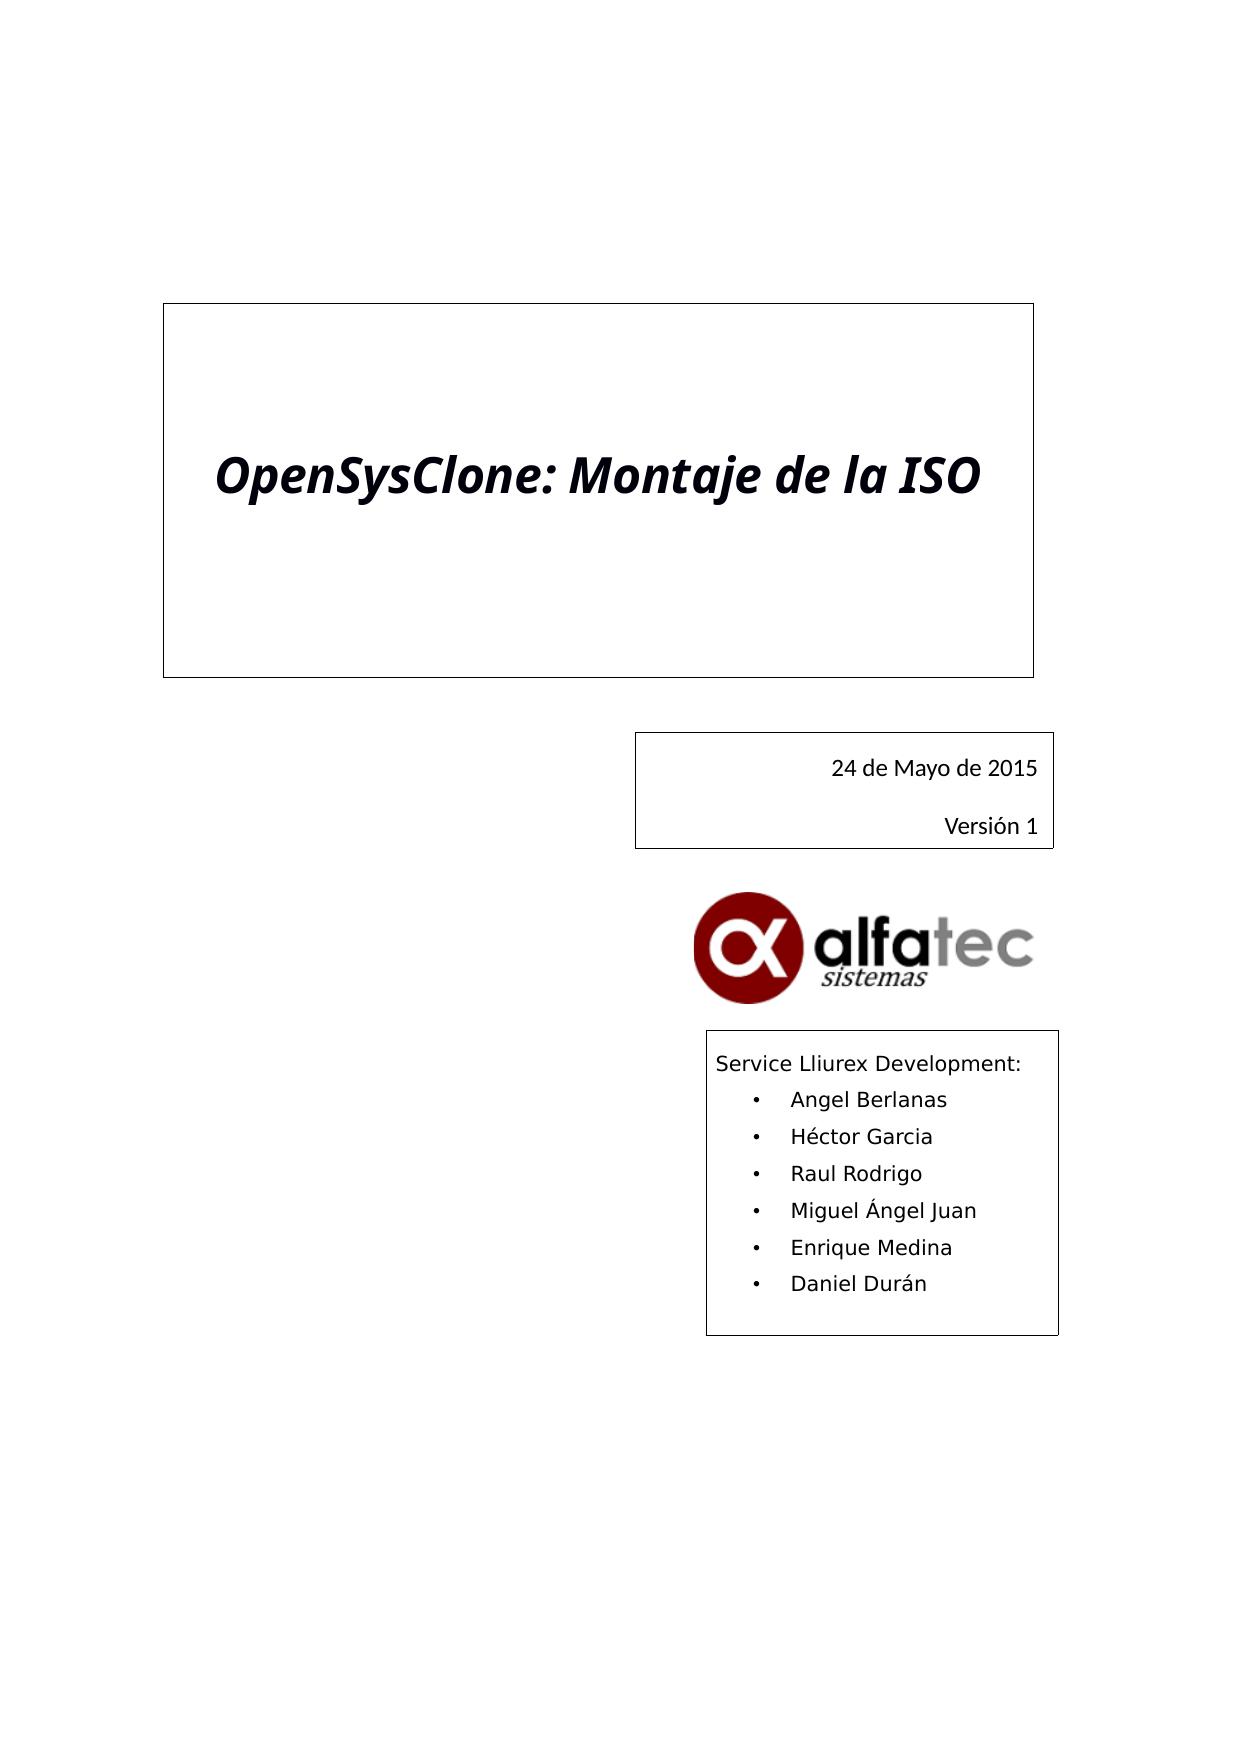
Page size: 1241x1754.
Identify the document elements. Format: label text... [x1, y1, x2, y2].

text OpenSysClone: Montaje de la ISO [164, 440, 1033, 508]
list Daniel Durán [753, 1272, 1049, 1297]
text 24 de Mayo de 2015 [650, 752, 1038, 782]
list Angel Berlanas [753, 1088, 1049, 1113]
text Service Lliurex Development: [715, 1052, 1049, 1076]
list Héctor Garcia [753, 1125, 1049, 1149]
picture [693, 892, 1037, 1004]
list Enrique Medina [753, 1236, 1049, 1260]
list Miguel Ángel Juan [753, 1199, 1049, 1223]
list Raul Rodrigo [753, 1162, 1049, 1186]
text Versión 1 [650, 810, 1038, 841]
